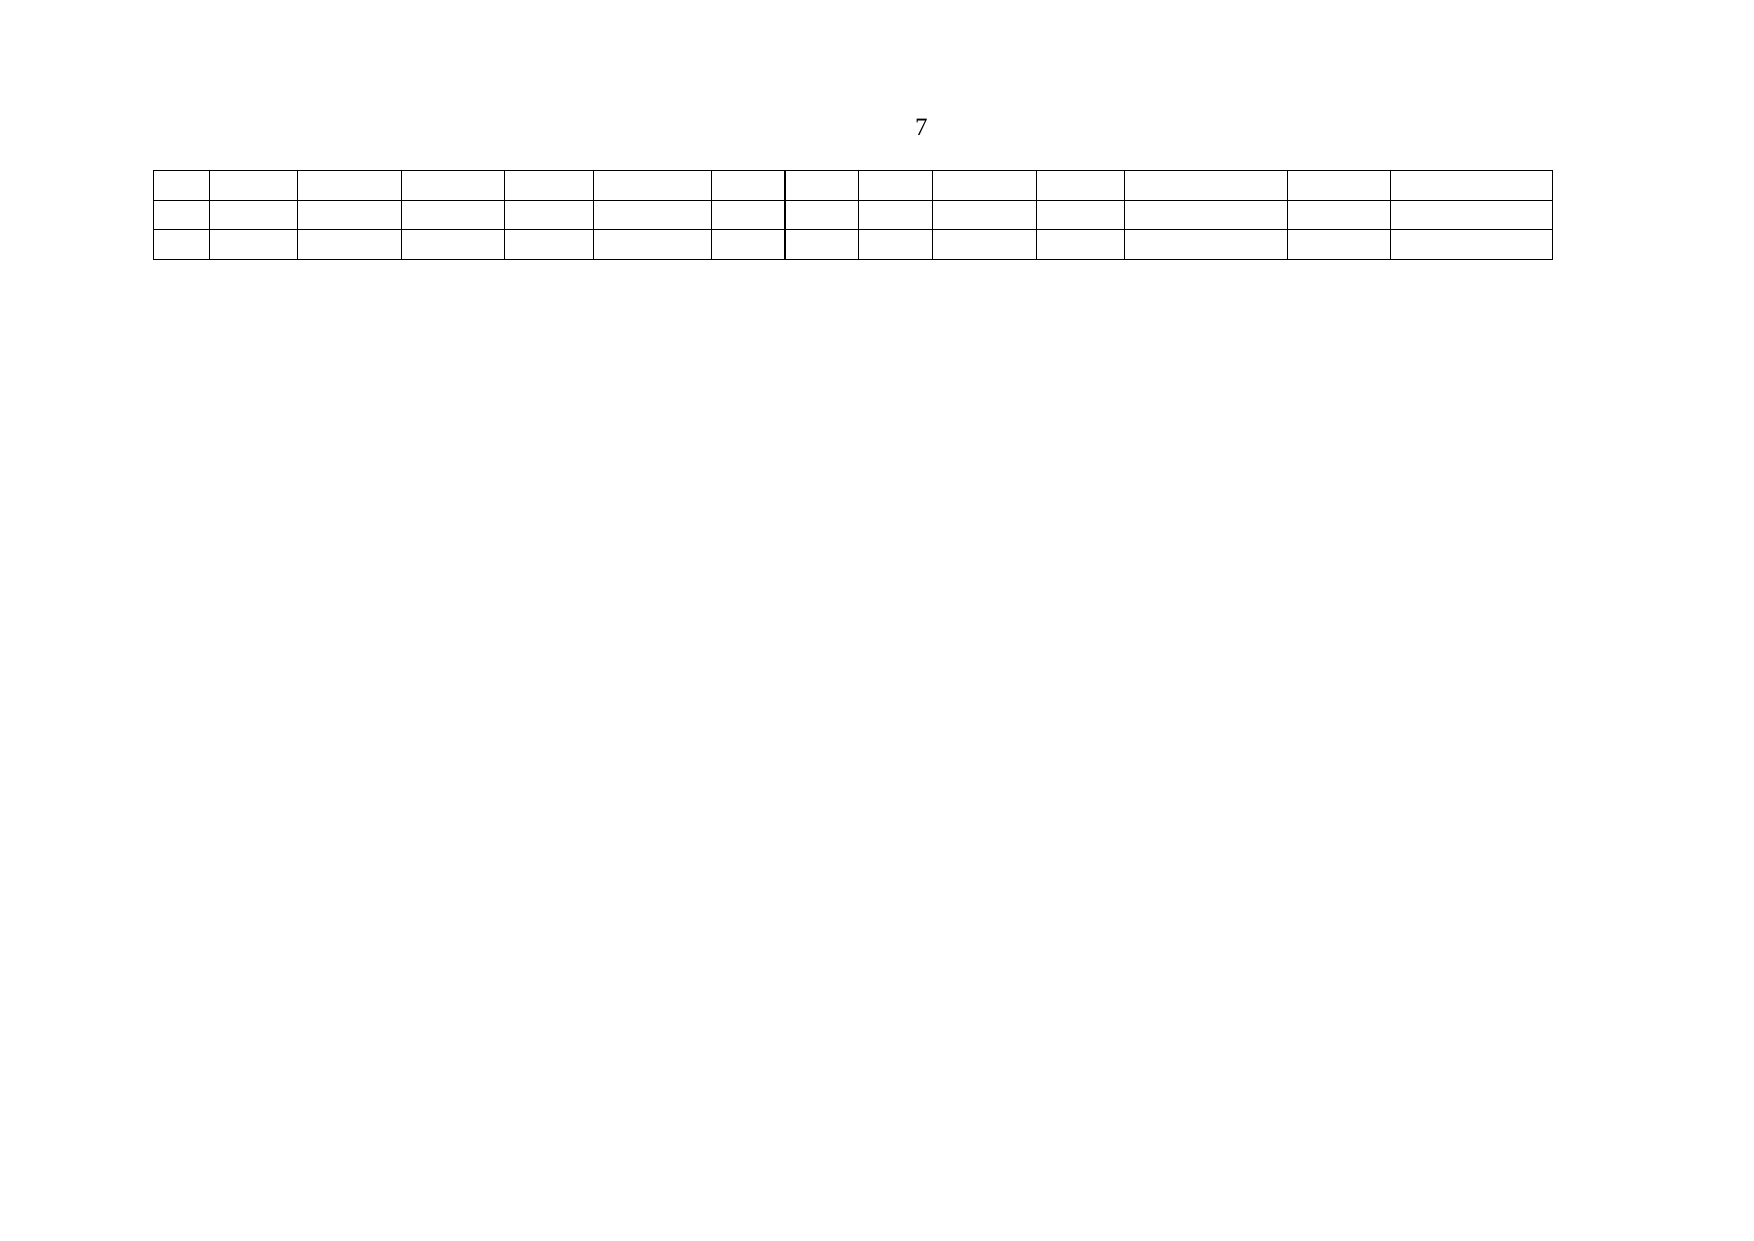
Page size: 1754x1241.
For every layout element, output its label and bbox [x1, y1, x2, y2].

table_cell [154, 171, 209, 199]
table_cell [1288, 201, 1390, 229]
table_cell [712, 201, 784, 229]
table_cell [1125, 171, 1287, 199]
table_cell [786, 171, 858, 199]
table_cell [402, 201, 504, 229]
table_cell [1391, 201, 1552, 229]
table_cell [859, 201, 932, 229]
table_cell [933, 171, 1036, 199]
table_cell [1125, 201, 1287, 229]
table_cell [210, 230, 297, 259]
table_cell [712, 230, 784, 259]
table_cell [210, 201, 297, 229]
table_cell [859, 230, 932, 259]
table_cell [933, 230, 1036, 259]
table_cell [1391, 171, 1552, 199]
table_cell [1037, 230, 1124, 259]
table_cell [505, 171, 593, 199]
table_cell [594, 230, 711, 259]
table_cell [1125, 230, 1287, 259]
table_cell [402, 230, 504, 259]
table_cell [1037, 171, 1124, 199]
table_cell [786, 230, 858, 259]
table_cell [298, 230, 401, 259]
table_cell [154, 201, 209, 229]
table_cell [154, 230, 209, 259]
table_cell [298, 171, 401, 199]
table_cell [933, 201, 1036, 229]
table_cell [1037, 201, 1124, 229]
table_cell [402, 171, 504, 199]
table_cell [594, 171, 711, 199]
table_cell [1288, 230, 1390, 259]
table_cell [210, 171, 297, 199]
table_cell [594, 201, 711, 229]
table_cell [786, 201, 858, 229]
table_cell [859, 171, 932, 199]
table_cell [298, 201, 401, 229]
table_cell [1288, 171, 1390, 199]
table_cell [1391, 230, 1552, 259]
table_cell [505, 230, 593, 259]
table_cell [712, 171, 784, 199]
table_cell [505, 201, 593, 229]
